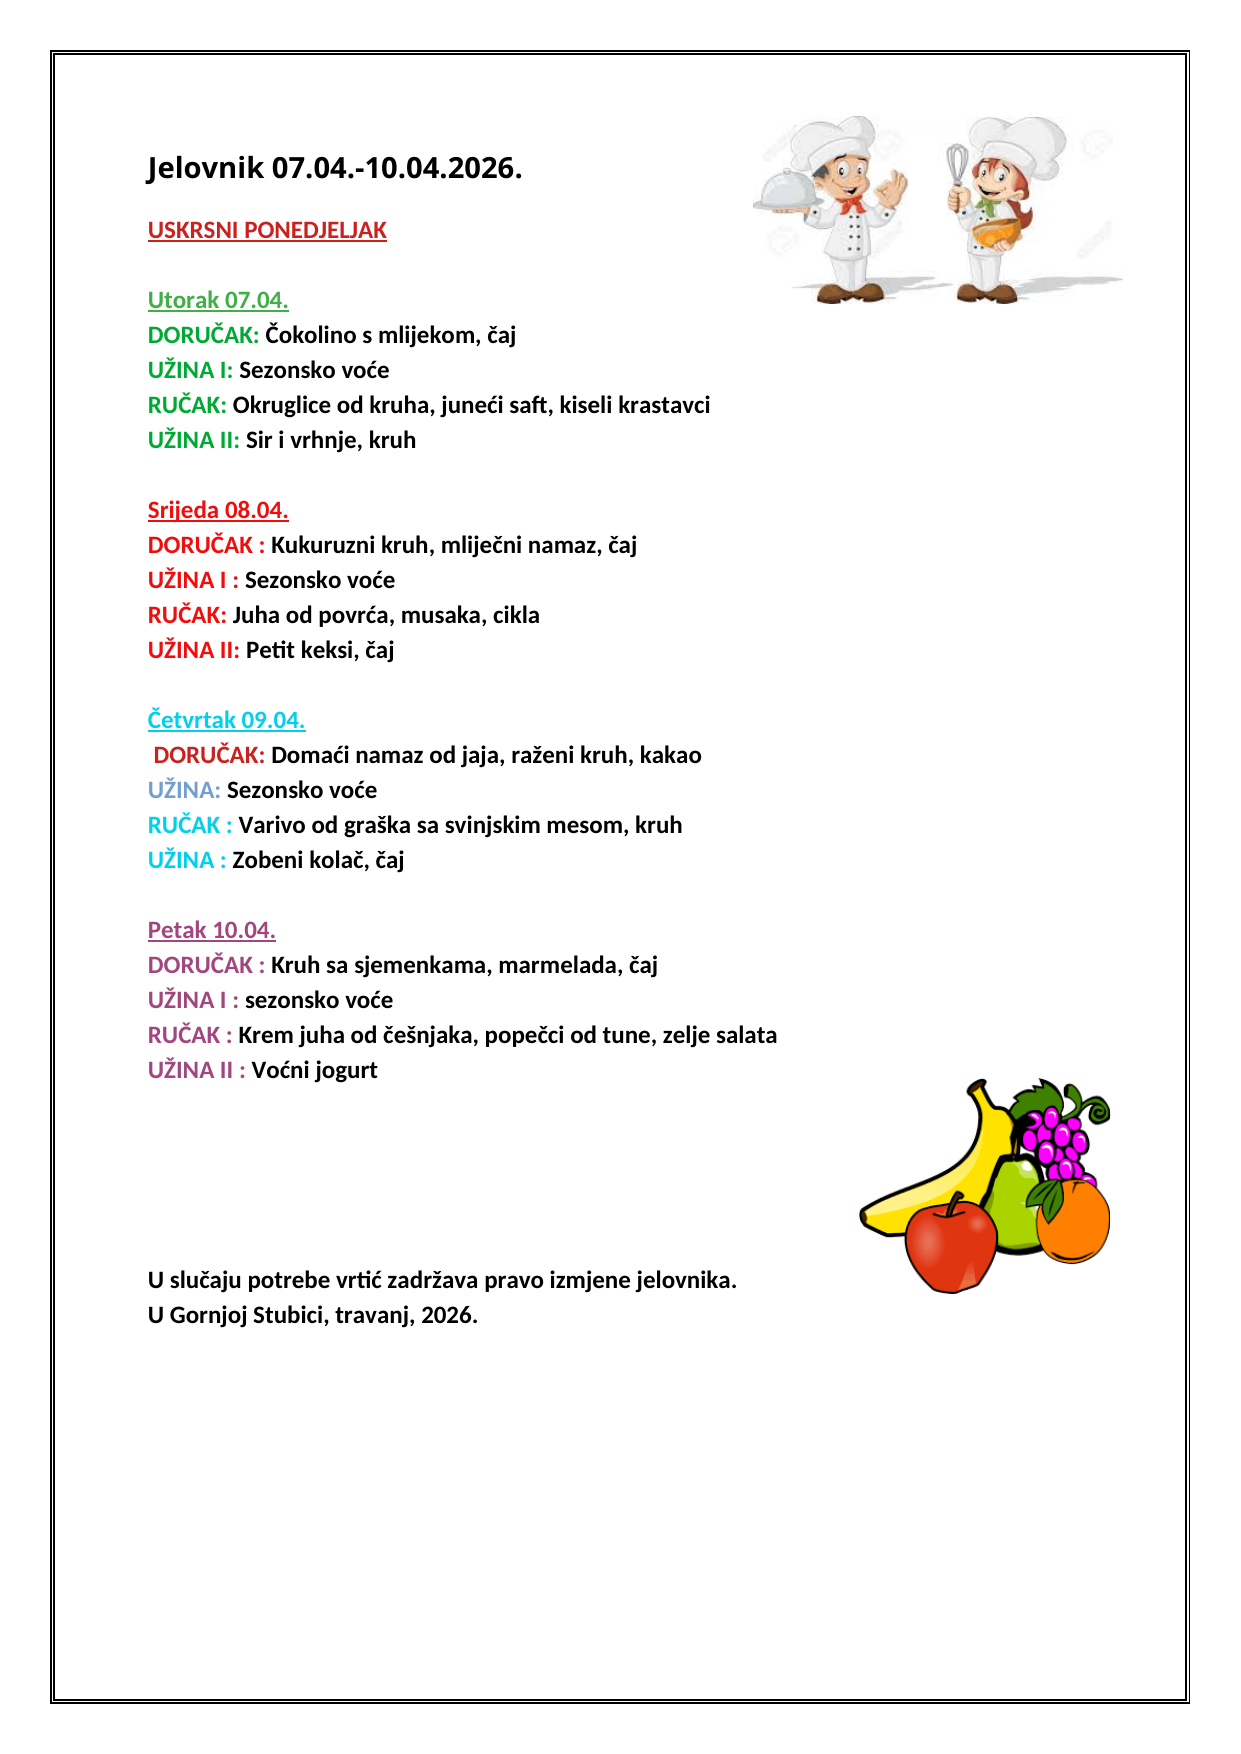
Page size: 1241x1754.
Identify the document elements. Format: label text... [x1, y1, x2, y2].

text UŽINA II: Petit keksi, čaj [148, 634, 1093, 664]
text DORUČAK : Kukuruzni kruh, mliječni namaz, čaj [148, 529, 1093, 559]
text Jelovnik 07.04.-10.04.2026. [148, 148, 753, 187]
text UŽINA II : Voćni jogurt [148, 1054, 1093, 1084]
text UŽINA II: Sir i vrhnje, kruh [148, 424, 1093, 454]
text RUČAK: Juha od povrća, musaka, cikla [148, 599, 1093, 629]
text U slučaju potrebe vrtić zadržava pravo izmjene jelovnika. [148, 1264, 859, 1294]
picture [753, 116, 1123, 304]
text RUČAK: Okruglice od kruha, juneći saft, kiseli krastavci [148, 389, 1093, 419]
text UŽINA: Sezonsko voće [148, 774, 1093, 804]
text DORUČAK : Kruh sa sjemenkama, marmelada, čaj [148, 949, 1093, 979]
text UŽINA I : Sezonsko voće [148, 564, 1093, 594]
text UŽINA I : sezonsko voće [148, 984, 1093, 1014]
text Srijeda 08.04. [148, 494, 1093, 524]
text DORUČAK: Čokolino s mlijekom, čaj [148, 319, 1093, 349]
text Petak 10.04. [148, 914, 1093, 944]
text DORUČAK: Domaći namaz od jaja, raženi kruh, kakao [148, 739, 1093, 769]
text RUČAK : Krem juha od češnjaka, popečci od tune, zelje salata [148, 1019, 1093, 1049]
text UŽINA I: Sezonsko voće [148, 354, 1093, 384]
text UŽINA : Zobeni kolač, čaj [148, 844, 1093, 874]
picture [859, 1078, 1111, 1294]
text U Gornjoj Stubici, travanj, 2026. [148, 1299, 1093, 1329]
text USKRSNI PONEDJELJAK [148, 214, 753, 244]
text Četvrtak 09.04. [148, 704, 1093, 734]
text Utorak 07.04. [148, 284, 1093, 314]
text RUČAK : Varivo od graška sa svinjskim mesom, kruh [148, 809, 1093, 839]
